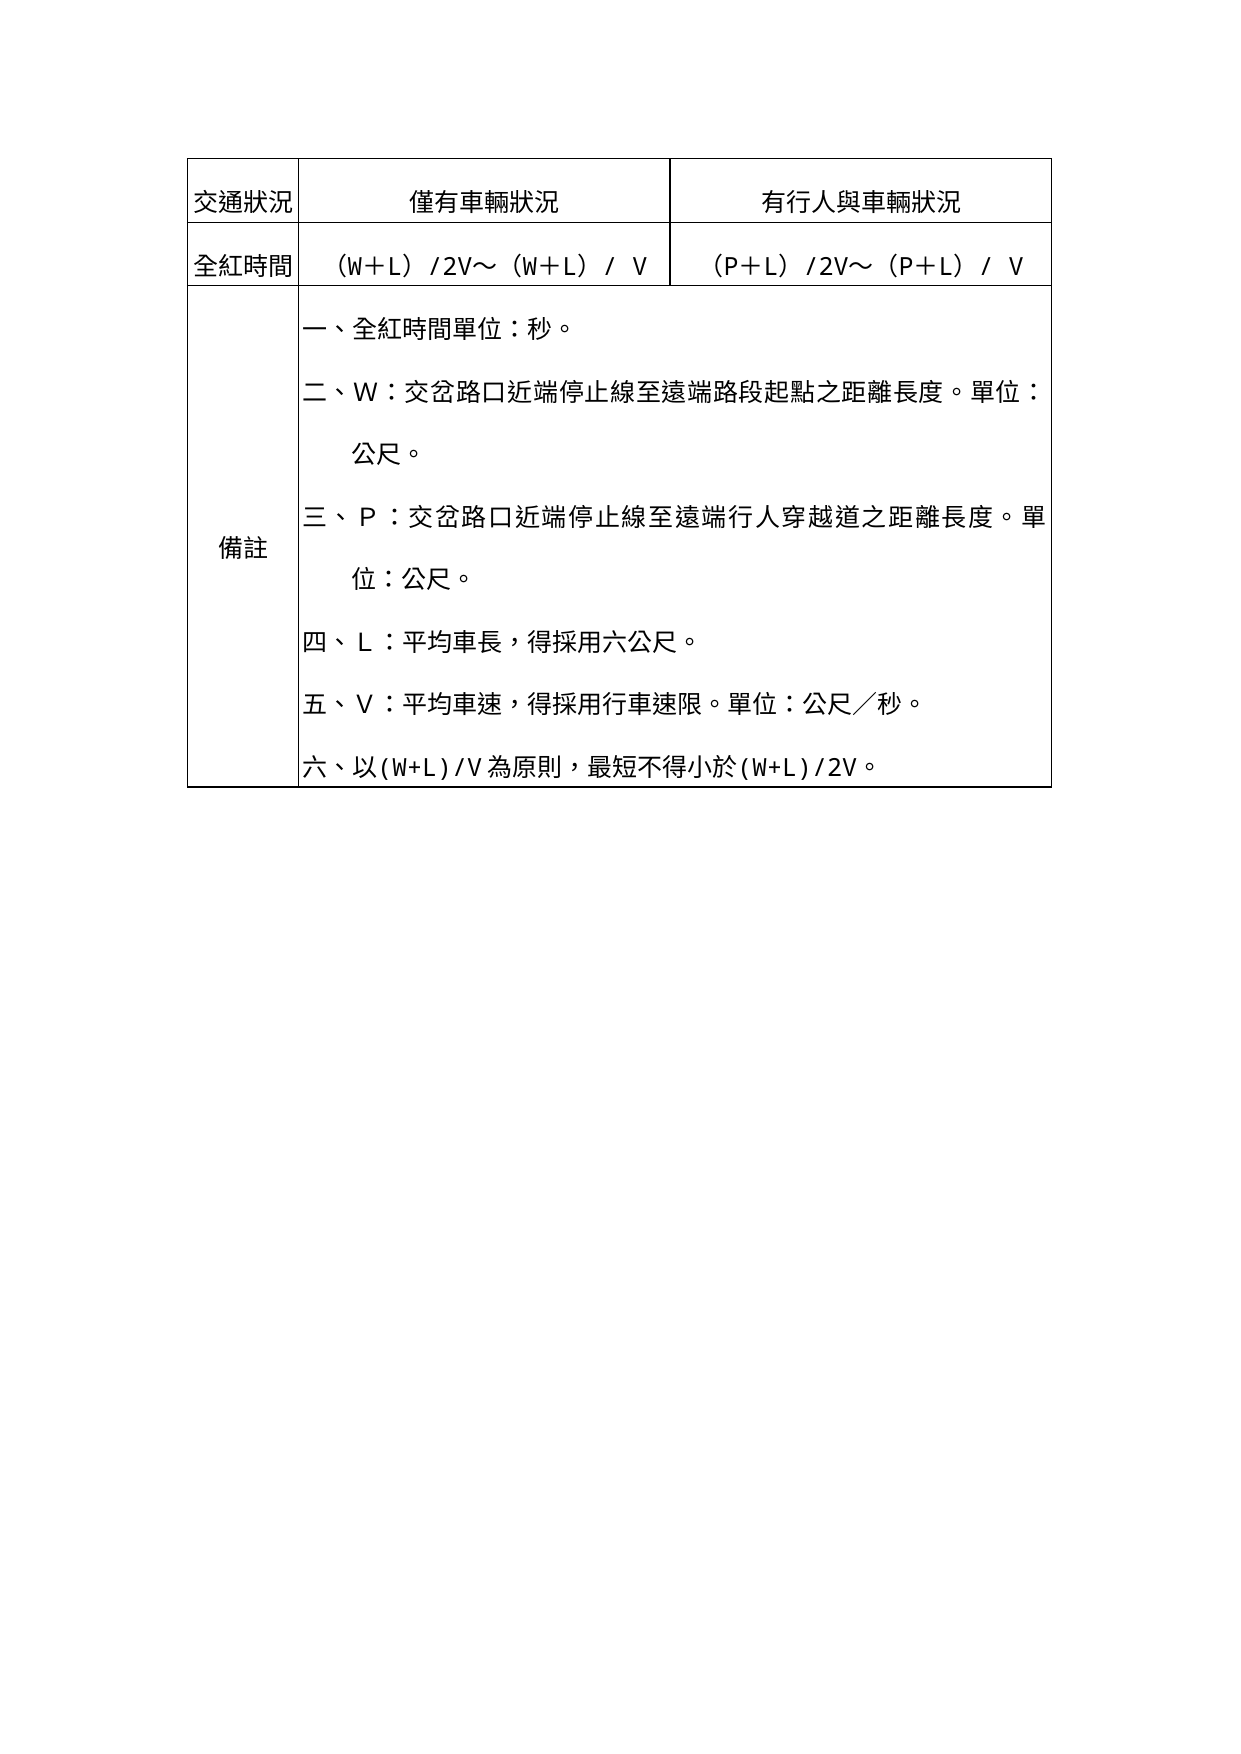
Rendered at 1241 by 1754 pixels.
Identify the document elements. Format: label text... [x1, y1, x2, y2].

table_cell （W＋L）/2V～（W＋L）/ V [299, 223, 669, 285]
table_header 僅有車輛狀況 [299, 159, 669, 222]
table_cell 全紅時間 [188, 223, 298, 285]
table_cell 備註 [188, 286, 298, 786]
table_cell 一、全紅時間單位：秒。 二、Ｗ：交岔路口近端停止線至遠端路段起點之距離長度。單位：公尺。 三、Ｐ：交岔路口近端停止線至遠端行人穿越道之距離長度。單位：公尺。 四、Ｌ：平均車長，得採用六公尺。 五、Ｖ：平均車速，得採用行車速限。單位：公尺／秒。 六、以(W+L)/V為原則，最短不得小於(W+L)/2V。 [299, 286, 1051, 786]
table_header 有行人與車輛狀況 [671, 159, 1051, 222]
table_header 交通狀況 [188, 159, 298, 222]
table_cell （P＋L）/2V～（P＋L）/ V [671, 223, 1051, 285]
